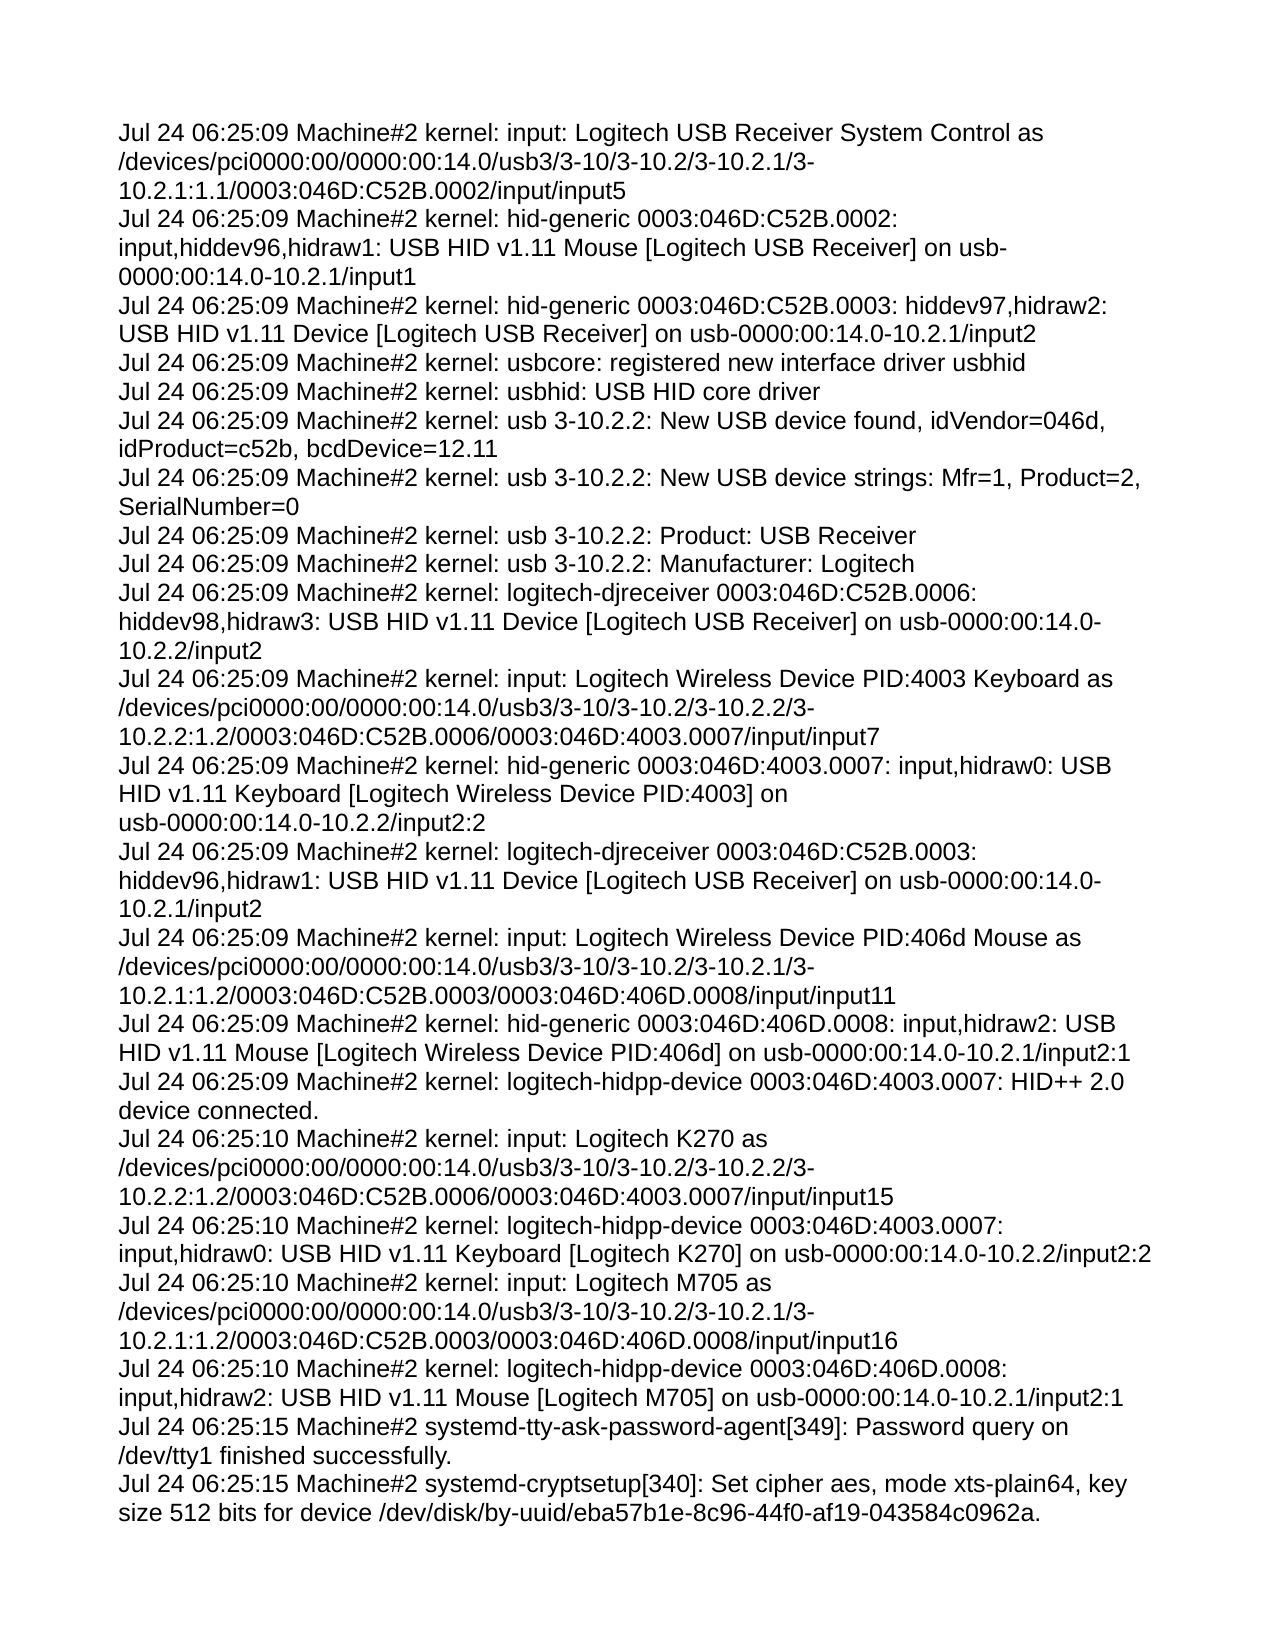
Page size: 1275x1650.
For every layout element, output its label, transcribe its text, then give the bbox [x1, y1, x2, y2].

text Jul 24 06:25:10 Machine#2 kernel: input: Logitech K270 as /devices/pci0000:00/0000:00:14.0/usb3/3-10/3-10.2/3-10.2.2/3-10.2.2:1.2/0003:046D:C52B.0006/0003:046D:4003.0007/input/input15 [118, 1124, 1157, 1211]
text Jul 24 06:25:09 Machine#2 kernel: logitech-djreceiver 0003:046D:C52B.0003: hiddev96,hidraw1: USB HID v1.11 Device [Logitech USB Receiver] on usb-0000:00:14.0-10.2.1/input2 [118, 837, 1157, 923]
text Jul 24 06:25:09 Machine#2 kernel: usb 3-10.2.2: Product: USB Receiver [118, 521, 1157, 549]
text Jul 24 06:25:09 Machine#2 kernel: input: Logitech USB Receiver System Control as /devices/pci0000:00/0000:00:14.0/usb3/3-10/3-10.2/3-10.2.1/3-10.2.1:1.1/0003:046D:C52B.0002/input/input5 [118, 118, 1157, 204]
text Jul 24 06:25:10 Machine#2 kernel: logitech-hidpp-device 0003:046D:406D.0008: input,hidraw2: USB HID v1.11 Mouse [Logitech M705] on usb-0000:00:14.0-10.2.1/input2:1 [118, 1354, 1157, 1412]
text Jul 24 06:25:10 Machine#2 kernel: input: Logitech M705 as /devices/pci0000:00/0000:00:14.0/usb3/3-10/3-10.2/3-10.2.1/3-10.2.1:1.2/0003:046D:C52B.0003/0003:046D:406D.0008/input/input16 [118, 1268, 1157, 1354]
text Jul 24 06:25:09 Machine#2 kernel: input: Logitech Wireless Device PID:4003 Keyboard as /devices/pci0000:00/0000:00:14.0/usb3/3-10/3-10.2/3-10.2.2/3-10.2.2:1.2/0003:046D:C52B.0006/0003:046D:4003.0007/input/input7 [118, 664, 1157, 751]
text Jul 24 06:25:09 Machine#2 kernel: usbcore: registered new interface driver usbhid [118, 348, 1157, 377]
text Jul 24 06:25:09 Machine#2 kernel: hid-generic 0003:046D:C52B.0003: hiddev97,hidraw2: USB HID v1.11 Device [Logitech USB Receiver] on usb-0000:00:14.0-10.2.1/input2 [118, 291, 1157, 348]
text Jul 24 06:25:10 Machine#2 kernel: logitech-hidpp-device 0003:046D:4003.0007: input,hidraw0: USB HID v1.11 Keyboard [Logitech K270] on usb-0000:00:14.0-10.2.2/input2:2 [118, 1211, 1157, 1268]
text Jul 24 06:25:09 Machine#2 kernel: hid-generic 0003:046D:C52B.0002: input,hiddev96,hidraw1: USB HID v1.11 Mouse [Logitech USB Receiver] on usb-0000:00:14.0-10.2.1/input1 [118, 204, 1157, 291]
text Jul 24 06:25:15 Machine#2 systemd-tty-ask-password-agent[349]: Password query on /dev/tty1 finished successfully. [118, 1412, 1157, 1469]
text Jul 24 06:25:15 Machine#2 systemd-cryptsetup[340]: Set cipher aes, mode xts-plain64, key size 512 bits for device /dev/disk/by-uuid/eba57b1e-8c96-44f0-af19-043584c0962a. [118, 1469, 1157, 1527]
text Jul 24 06:25:09 Machine#2 kernel: usb 3-10.2.2: New USB device strings: Mfr=1, Product=2, SerialNumber=0 [118, 463, 1157, 521]
text Jul 24 06:25:09 Machine#2 kernel: usbhid: USB HID core driver [118, 377, 1157, 406]
text Jul 24 06:25:09 Machine#2 kernel: usb 3-10.2.2: Manufacturer: Logitech [118, 549, 1157, 578]
text Jul 24 06:25:09 Machine#2 kernel: hid-generic 0003:046D:406D.0008: input,hidraw2: USB HID v1.11 Mouse [Logitech Wireless Device PID:406d] on usb-0000:00:14.0-10.2.1/input2:1 [118, 1009, 1157, 1067]
text Jul 24 06:25:09 Machine#2 kernel: hid-generic 0003:046D:4003.0007: input,hidraw0: USB HID v1.11 Keyboard [Logitech Wireless Device PID:4003] on usb-0000:00:14.0-10.2.2/input2:2 [118, 751, 1157, 837]
text Jul 24 06:25:09 Machine#2 kernel: logitech-djreceiver 0003:046D:C52B.0006: hiddev98,hidraw3: USB HID v1.11 Device [Logitech USB Receiver] on usb-0000:00:14.0-10.2.2/input2 [118, 578, 1157, 664]
text Jul 24 06:25:09 Machine#2 kernel: input: Logitech Wireless Device PID:406d Mouse as /devices/pci0000:00/0000:00:14.0/usb3/3-10/3-10.2/3-10.2.1/3-10.2.1:1.2/0003:046D:C52B.0003/0003:046D:406D.0008/input/input11 [118, 923, 1157, 1009]
text Jul 24 06:25:09 Machine#2 kernel: usb 3-10.2.2: New USB device found, idVendor=046d, idProduct=c52b, bcdDevice=12.11 [118, 406, 1157, 463]
text Jul 24 06:25:09 Machine#2 kernel: logitech-hidpp-device 0003:046D:4003.0007: HID++ 2.0 device connected. [118, 1067, 1157, 1124]
